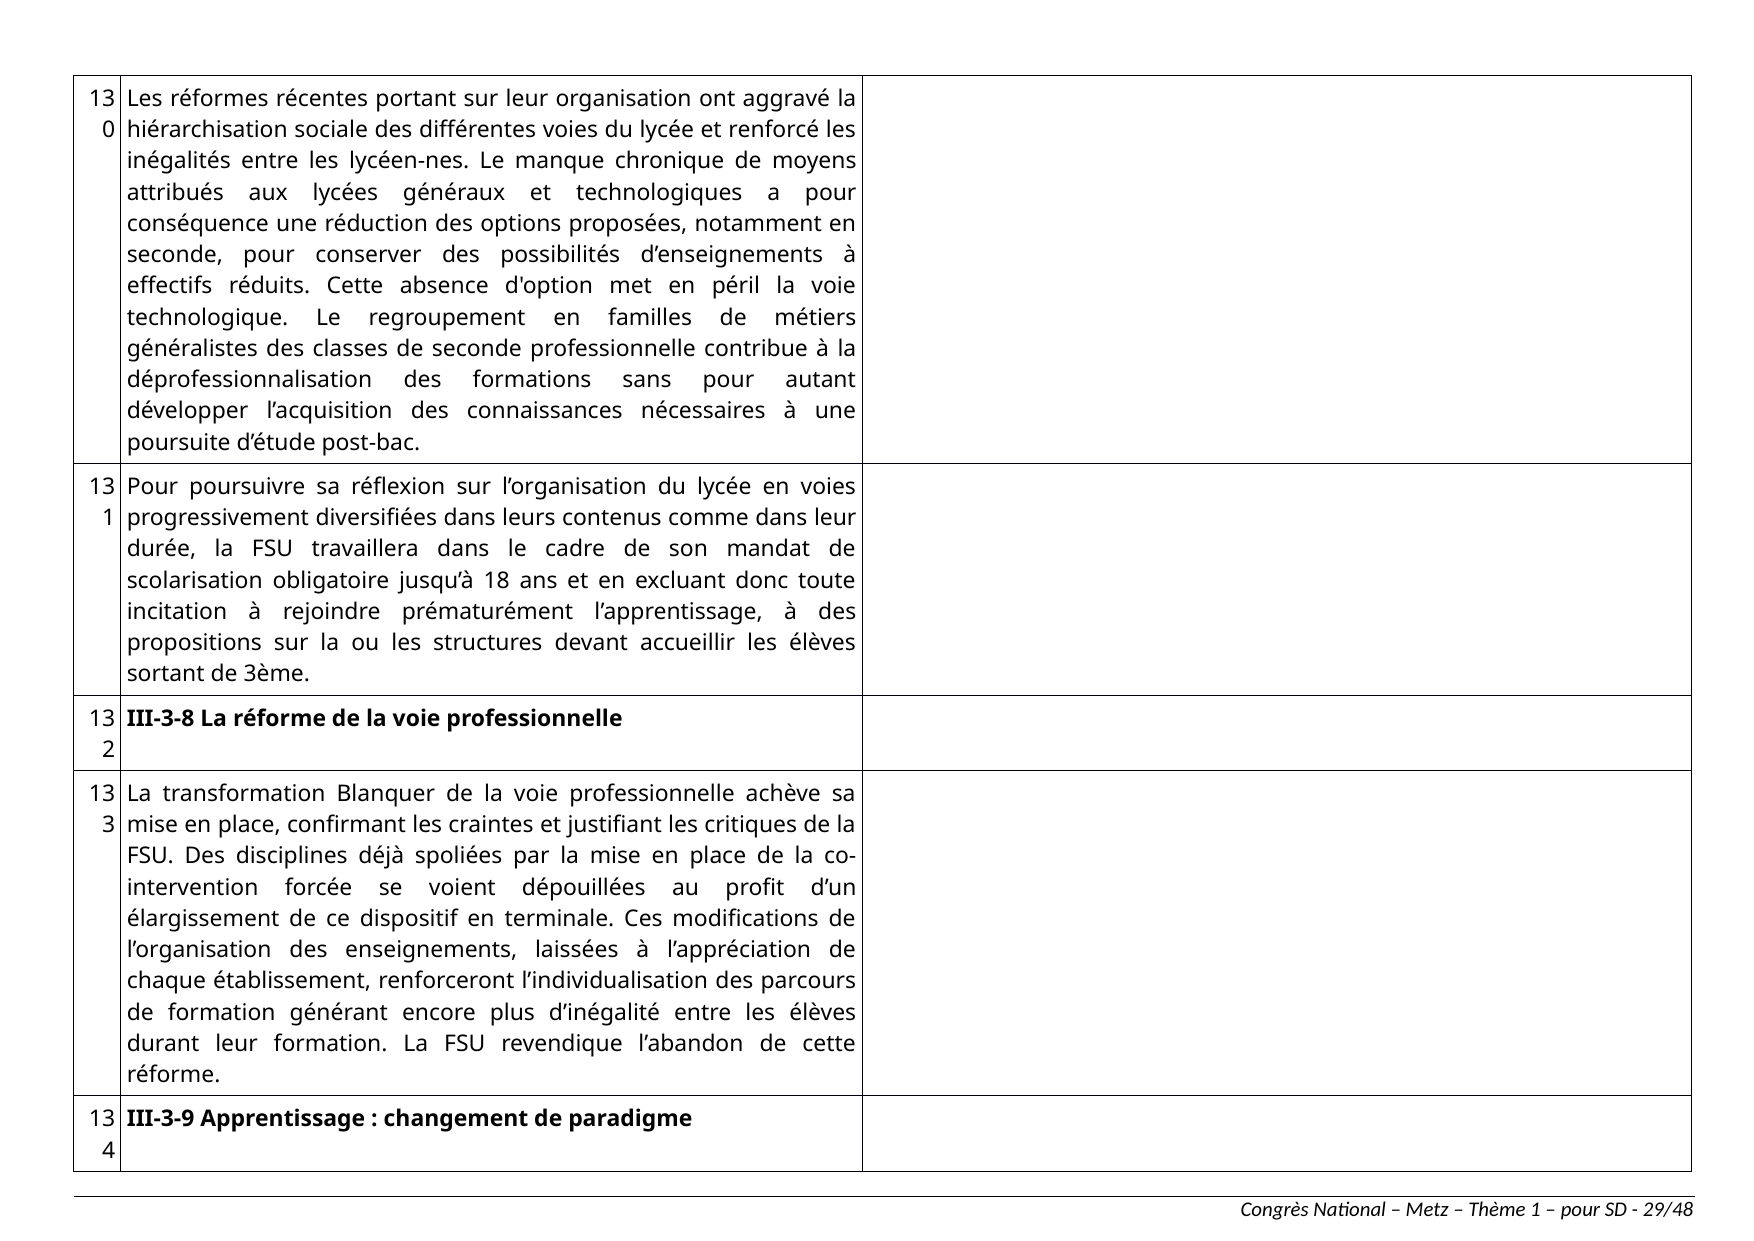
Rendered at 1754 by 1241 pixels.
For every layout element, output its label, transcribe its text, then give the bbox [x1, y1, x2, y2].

table_cell 133 [74, 771, 120, 1095]
table_cell 134 [74, 1096, 120, 1171]
table_cell [863, 464, 1691, 694]
table_cell [863, 1096, 1691, 1171]
table_cell Les réformes récentes portant sur leur organisation ont aggravé la hiérarchisation sociale des différentes voies du lycée et renforcé les inégalités entre les lycéen-nes. Le manque chronique de moyens attribués aux lycées généraux et technologiques a pour conséquence une réduction des options proposées, notamment en seconde, pour conserver des possibilités d’enseignements à effectifs réduits. Cette absence d'option met en péril la voie technologique. Le regroupement en familles de métiers généralistes des classes de seconde professionnelle contribue à la déprofessionnalisation des formations sans pour autant développer l’acquisition des connaissances nécessaires à une poursuite d’étude post-bac. [121, 76, 862, 463]
table_cell III-3-8 La réforme de la voie professionnelle [121, 696, 862, 770]
table_cell [863, 696, 1691, 770]
table_cell 132 [74, 696, 120, 770]
table_cell [863, 76, 1691, 463]
table_cell III-3-9 Apprentissage : changement de paradigme [121, 1096, 862, 1171]
table_cell La transformation Blanquer de la voie professionnelle achève sa mise en place, confirmant les craintes et justifiant les critiques de la FSU. Des disciplines déjà spoliées par la mise en place de la co-intervention forcée se voient dépouillées au profit d’un élargissement de ce dispositif en terminale. Ces modifications de l’organisation des enseignements, laissées à l’appréciation de chaque établissement, renforceront l’individualisation des parcours de formation générant encore plus d’inégalité entre les élèves durant leur formation. La FSU revendique l’abandon de cette réforme. [121, 771, 862, 1095]
table_cell [863, 771, 1691, 1095]
table_cell 131 [74, 464, 120, 694]
table_cell Pour poursuivre sa réflexion sur l’organisation du lycée en voies progressivement diversifiées dans leurs contenus comme dans leur durée, la FSU travaillera dans le cadre de son mandat de scolarisation obligatoire jusqu’à 18 ans et en excluant donc toute incitation à rejoindre prématurément l’apprentissage, à des propositions sur la ou les structures devant accueillir les élèves sortant de 3ème. [121, 464, 862, 694]
table_cell 130 [74, 76, 120, 463]
